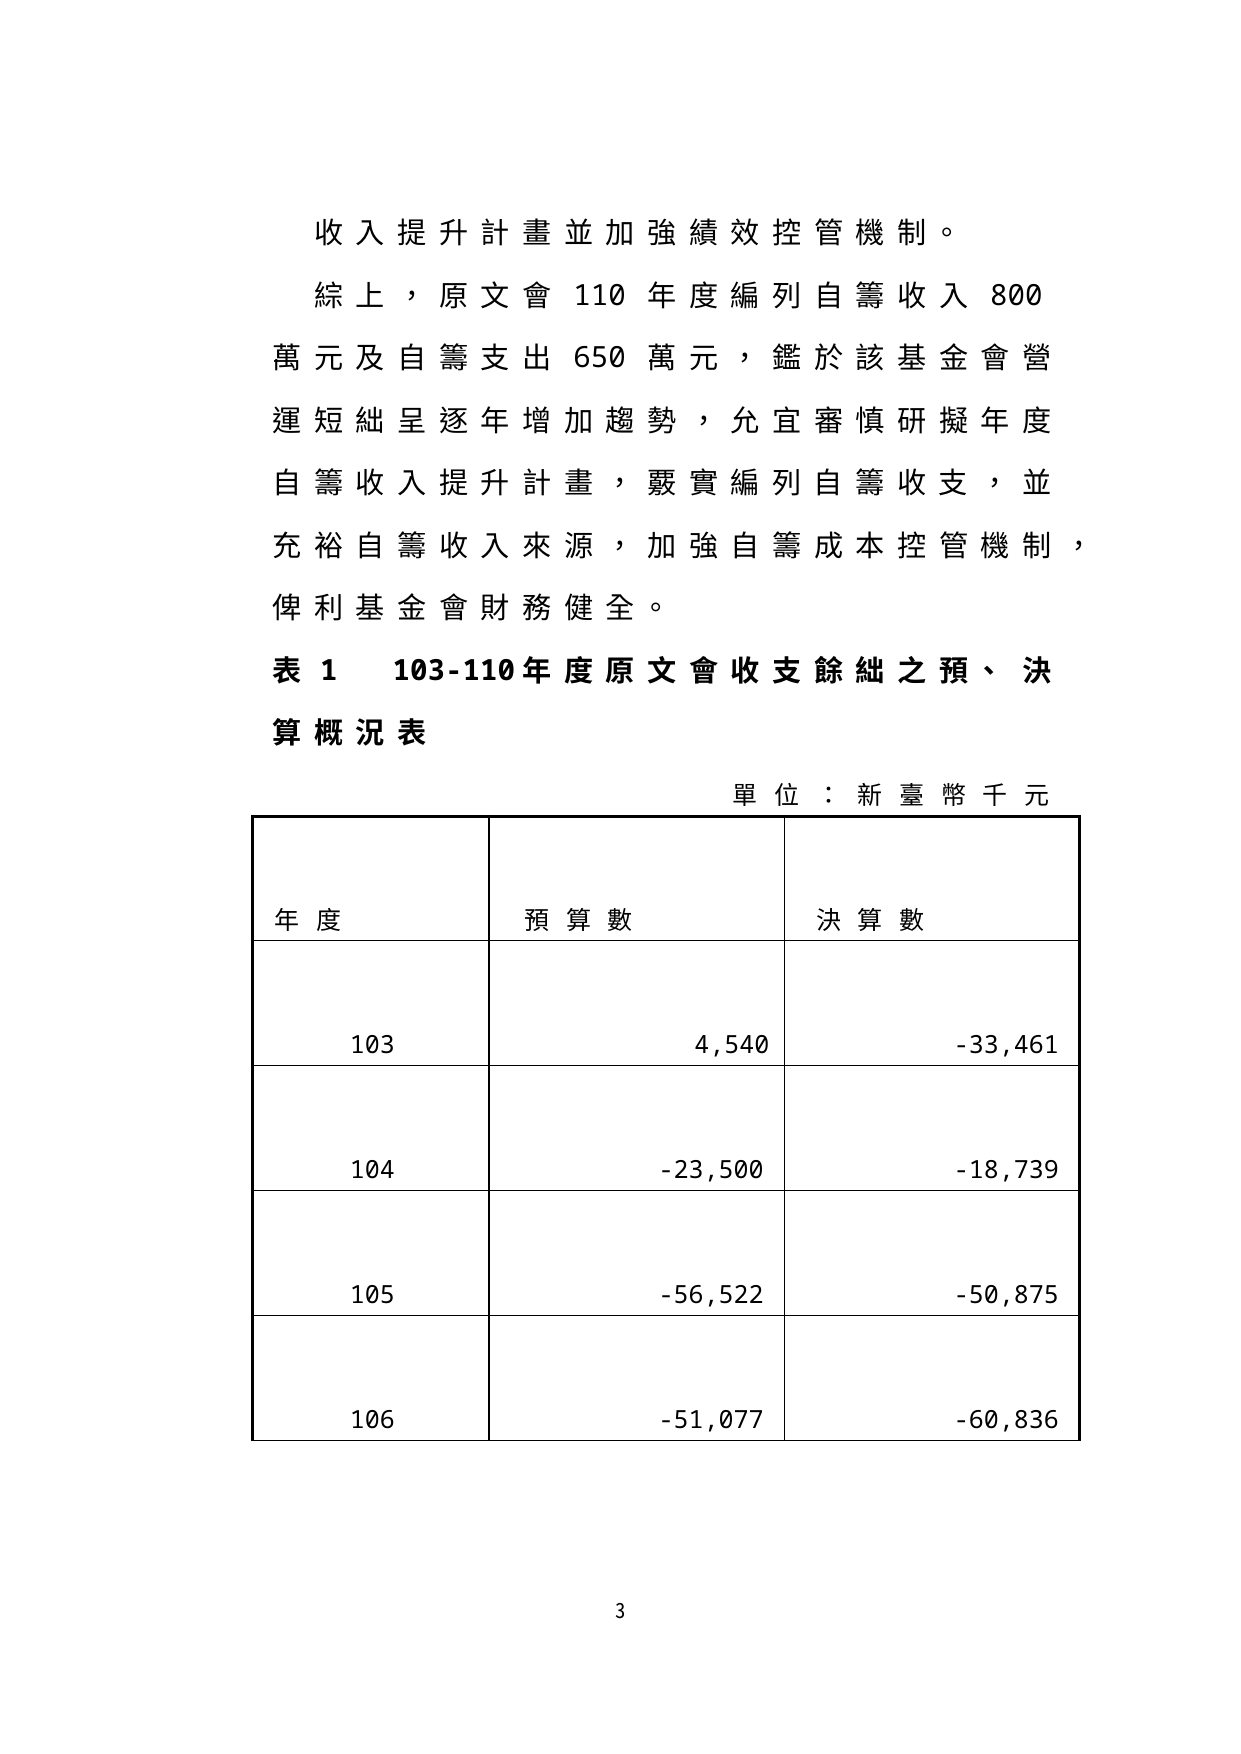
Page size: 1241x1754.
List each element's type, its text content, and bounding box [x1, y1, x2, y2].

table_cell -56,522 [490, 1191, 784, 1314]
table_cell 106 [254, 1316, 488, 1439]
table_cell 103 [254, 941, 488, 1064]
text 綜上，原文會110年度編列自籌收入800萬元及自籌支出650萬元，鑑於該基金會營運短絀呈逐年增加趨勢，允宜審慎研擬年度自籌收入提升計畫，覈實編列自籌收支，並充裕自籌收入來源，加強自籌成本控管機制，俾利基金會財務健全。 [242, 252, 1058, 627]
table_header 決算數 [785, 818, 1078, 939]
table_cell -33,461 [785, 941, 1078, 1064]
table_header 預算數 [490, 818, 784, 939]
table_cell 104 [254, 1066, 488, 1189]
text 單位：新臺幣千元 [183, 752, 1058, 814]
table_header 年度 [254, 818, 488, 939]
table_cell -23,500 [490, 1066, 784, 1189]
table_cell -51,077 [490, 1316, 784, 1439]
table_cell -18,739 [785, 1066, 1078, 1189]
table_cell 105 [254, 1191, 488, 1314]
table_cell -50,875 [785, 1191, 1078, 1314]
table_cell 4,540 [490, 941, 784, 1064]
text 收入提升計畫並加強績效控管機制。 [271, 189, 1058, 252]
table_cell -60,836 [785, 1316, 1078, 1439]
text 表1 103-110年度原文會收支餘絀之預、決算概況表 [227, 627, 1058, 752]
